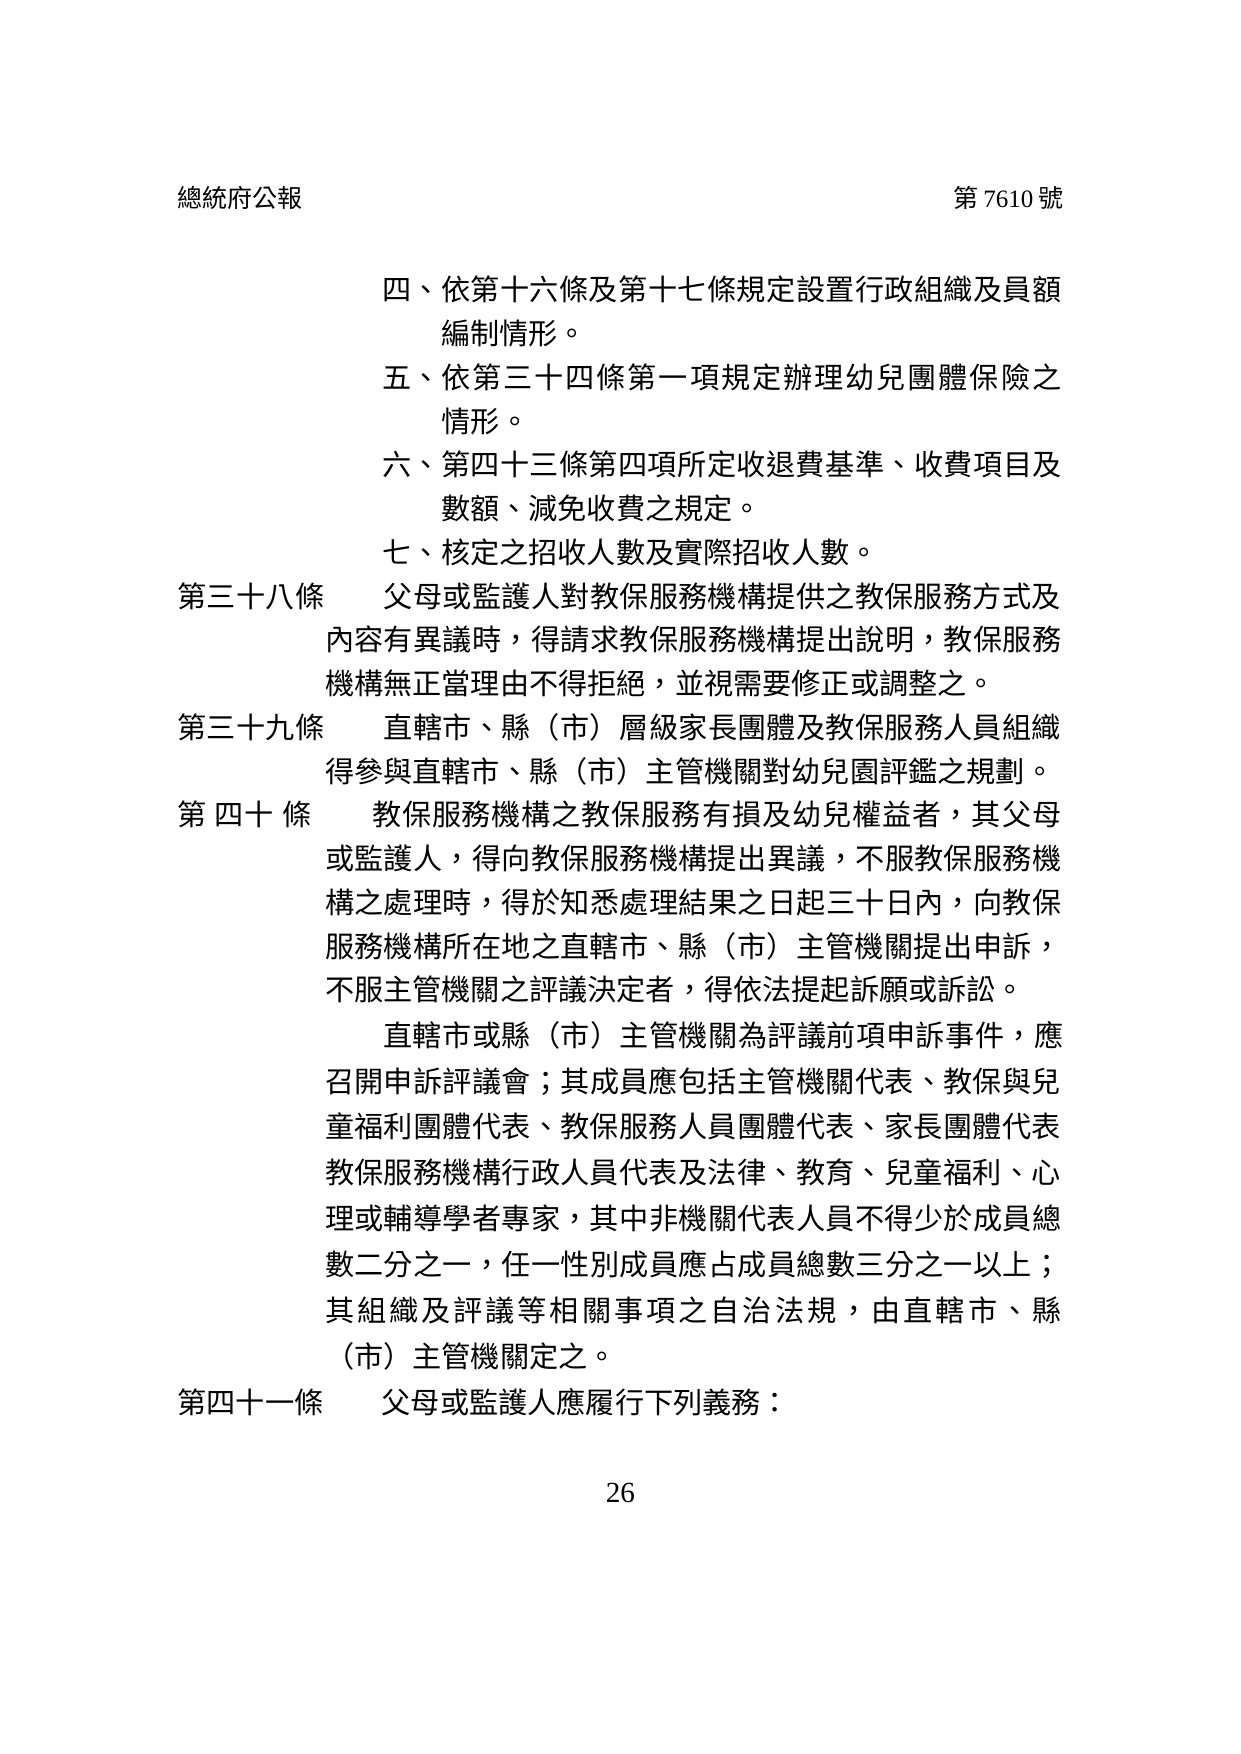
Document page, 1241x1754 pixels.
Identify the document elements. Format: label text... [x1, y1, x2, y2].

text 第 四十 條 教保服務機構之教保服務有損及幼兒權益者，其父母或監護人，得向教保服務機構提出異議，不服教保服務機構之處理時，得於知悉處理結果之日起三十日內，向教保服務機構所在地之直轄市、縣（市）主管機關提出申訴，不服主管機關之評議決定者，得依法提起訴願或訴訟。 [177, 791, 1063, 1009]
text 七、 核定之招收人數及實際招收人數。 [382, 528, 1063, 572]
text 五、 依第三十四條第一項規定辦理幼兒團體保險之情形。 [382, 353, 1063, 441]
text 四、 依第十六條及第十七條規定設置行政組織及員額編制情形。 [382, 266, 1063, 353]
text 第四十一條 父母或監護人應履行下列義務： [177, 1376, 1063, 1423]
text 直轄市或縣（市）主管機關為評議前項申訴事件，應召開申訴評議會；其成員應包括主管機關代表、教保與兒童福利團體代表、教保服務人員團體代表、家長團體代表、教保服務機構行政人員代表及法律、教育、兒童福利、心理或輔導學者專家，其中非機關代表人員不得少於成員總數二分之一，任一性別成員應占成員總數三分之一以上；其組織及評議等相關事項之自治法規，由直轄市、縣（市）主管機關定之。 [325, 1009, 1063, 1376]
text 第三十八條 父母或監護人對教保服務機構提供之教保服務方式及內容有異議時，得請求教保服務機構提出說明，教保服務機構無正當理由不得拒絕，並視需要修正或調整之。 [177, 572, 1063, 703]
text 第三十九條 直轄市、縣（市）層級家長團體及教保服務人員組織，得參與直轄市、縣（市）主管機關對幼兒園評鑑之規劃。 [177, 703, 1063, 791]
text 六、 第四十三條第四項所定收退費基準、收費項目及數額、減免收費之規定。 [382, 441, 1063, 528]
